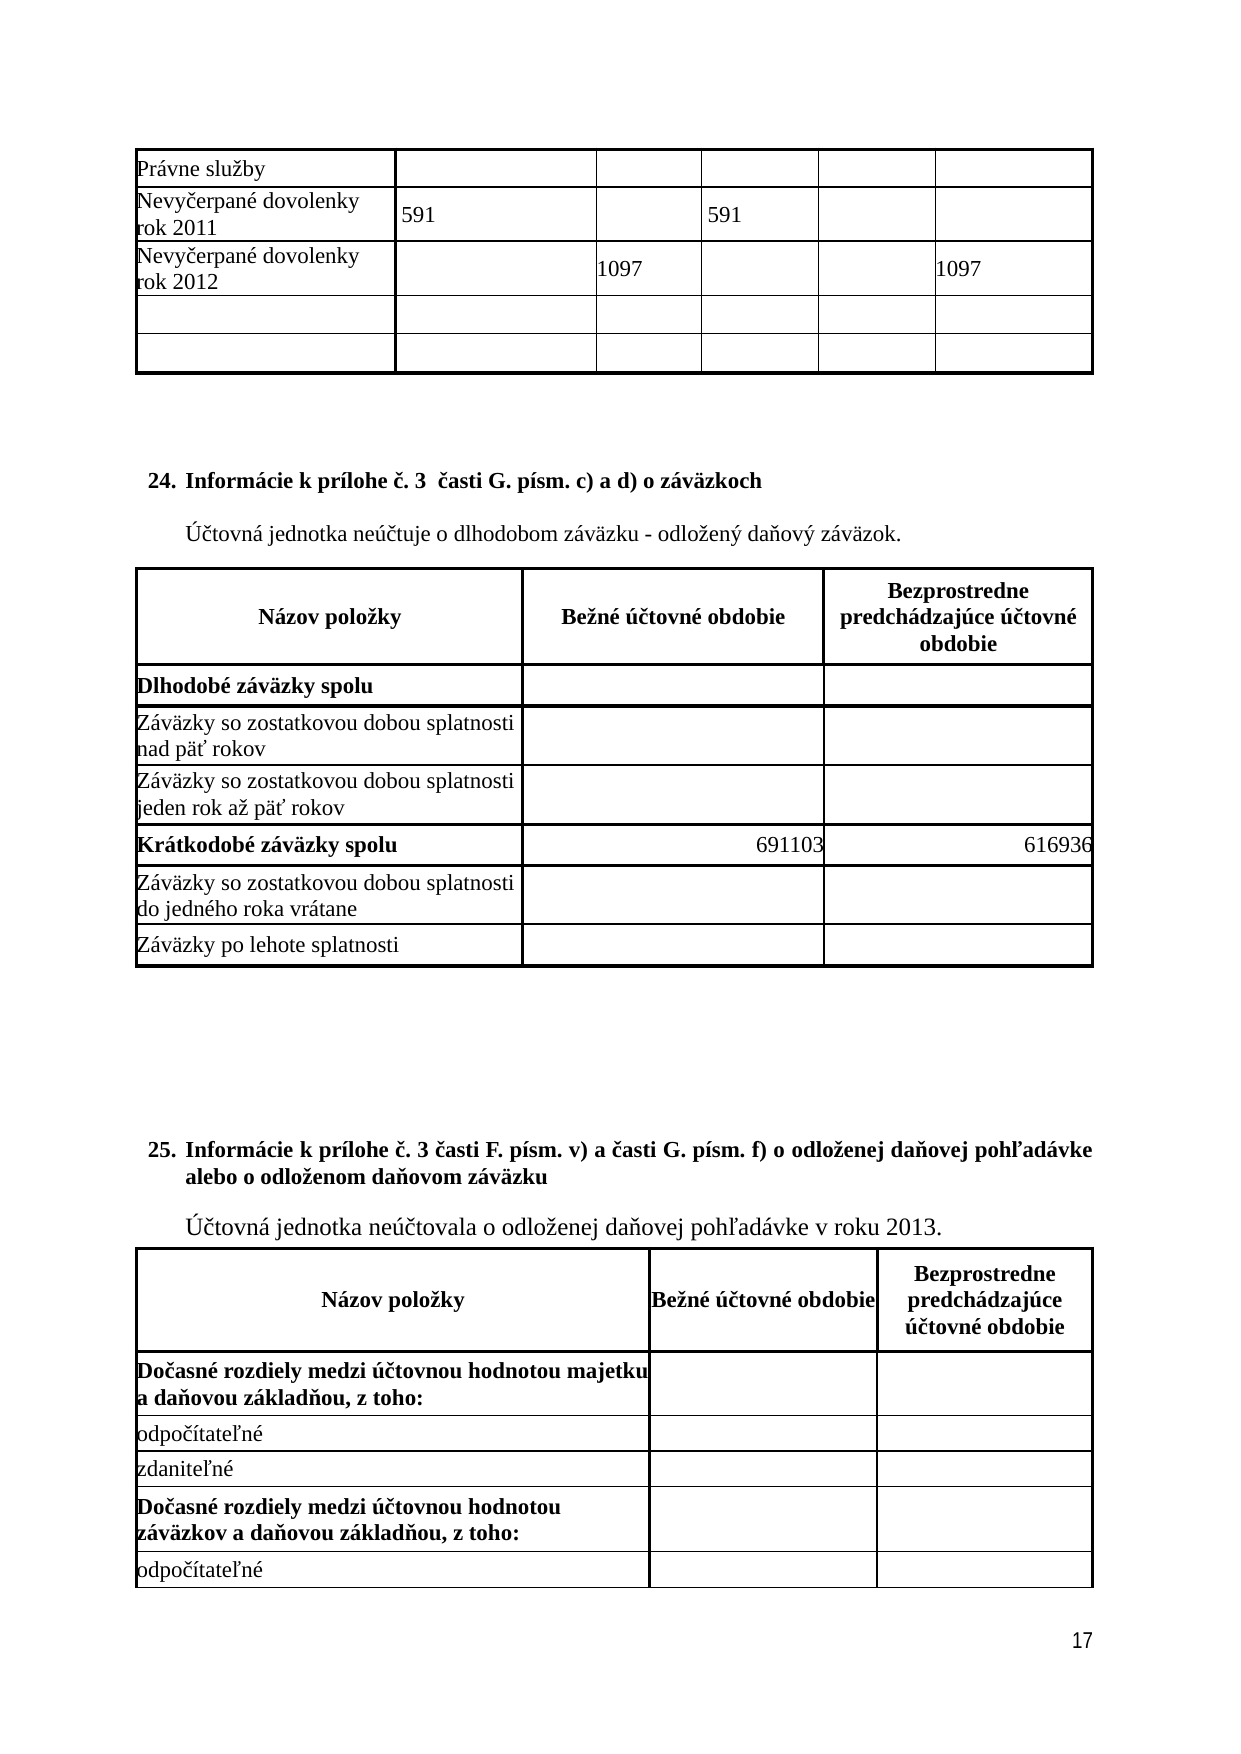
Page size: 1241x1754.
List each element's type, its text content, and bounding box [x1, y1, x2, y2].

table_cell [825, 708, 1091, 763]
table_cell [936, 151, 1091, 186]
table_cell [878, 1353, 1091, 1415]
table_cell Nevyčerpané dovolenky rok 2011 [138, 188, 394, 240]
table_cell [825, 867, 1091, 923]
table_cell [702, 242, 818, 294]
table_header Názov položky [138, 1250, 648, 1350]
table_cell [524, 766, 823, 822]
table_cell [878, 1487, 1091, 1551]
table_cell [524, 867, 823, 923]
table_cell 1097 [936, 242, 1091, 294]
table_cell Dočasné rozdiely medzi účtovnou hodnotou majetku a daňovou základňou, z toho: [138, 1353, 648, 1415]
table_cell [651, 1416, 876, 1450]
table_cell [936, 334, 1091, 371]
table_header Bezprostredne predchádzajúce účtovné obdobie [879, 1250, 1091, 1350]
table_cell odpočítateľné [138, 1552, 648, 1587]
table_cell [138, 334, 394, 371]
table_cell [597, 151, 701, 186]
table_cell zdaniteľné [138, 1452, 648, 1486]
table_cell 616936 [825, 826, 1091, 864]
table_cell Dlhodobé záväzky spolu [138, 666, 521, 704]
table_cell [819, 151, 935, 186]
table_cell [397, 151, 596, 186]
table_cell [524, 666, 823, 704]
table_cell Dočasné rozdiely medzi účtovnou hodnotou záväzkov a daňovou základňou, z toho: [138, 1487, 648, 1551]
table_cell [819, 296, 935, 333]
table_cell [819, 334, 935, 371]
title Informácie k prílohe č. 3 časti F. písm. v) a časti G. písm. f) o odloženej daňovej pohľadávke alebo o odloženom daňovom záväzku [148, 1137, 1093, 1189]
table_cell Nevyčerpané dovolenky rok 2012 [138, 242, 394, 294]
table_cell [651, 1552, 876, 1587]
text Účtovná jednotka neúčtovala o odloženej daňovej pohľadávke v roku 2013. [148, 1212, 1093, 1241]
list Informácie k prílohe č. 3 časti G. písm. c) a d) o záväzkoch [148, 467, 1093, 494]
table_cell [597, 296, 701, 333]
table_cell Záväzky so zostatkovou dobou splatnosti jeden rok až päť rokov [138, 766, 521, 822]
table_cell [936, 296, 1091, 333]
table_cell [878, 1416, 1091, 1450]
table_cell 591 [702, 188, 818, 240]
table_cell [138, 296, 394, 333]
table_header Bežné účtovné obdobie [651, 1250, 876, 1350]
table_cell Záväzky so zostatkovou dobou splatnosti nad päť rokov [138, 708, 521, 763]
table_header Názov položky [138, 570, 521, 663]
table_cell [397, 242, 596, 294]
table_cell [702, 151, 818, 186]
table_header Bežné účtovné obdobie [524, 570, 822, 663]
table_cell Krátkodobé záväzky spolu [138, 826, 521, 864]
list Účtovná jednotka neúčtuje o dlhodobom záväzku - odložený daňový záväzok. [185, 520, 1093, 546]
table_cell [651, 1487, 876, 1551]
table_cell [819, 242, 935, 294]
table_cell [651, 1353, 876, 1415]
table_cell [878, 1452, 1091, 1486]
table_cell [819, 188, 935, 240]
table_cell 591 [397, 188, 596, 240]
table_cell Záväzky so zostatkovou dobou splatnosti do jedného roka vrátane [138, 867, 521, 923]
table_cell [597, 334, 701, 371]
table_cell [397, 334, 596, 371]
table_cell [397, 296, 596, 333]
table_cell [524, 708, 823, 763]
table_cell [825, 766, 1091, 822]
table_cell [651, 1452, 876, 1486]
table_cell [597, 188, 701, 240]
table_cell [524, 925, 823, 964]
table_cell 691103 [524, 826, 823, 864]
table_cell [825, 925, 1091, 964]
table_cell [878, 1552, 1091, 1587]
table_cell Právne služby [138, 151, 394, 186]
table_cell [702, 296, 818, 333]
table_cell 1097 [597, 242, 701, 294]
table_header Bezprostredne predchádzajúce účtovné obdobie [825, 570, 1091, 663]
table_cell odpočítateľné [138, 1416, 648, 1450]
table_cell [825, 666, 1091, 704]
table_cell [936, 188, 1091, 240]
table_cell Záväzky po lehote splatnosti [138, 925, 521, 964]
table_cell [702, 334, 818, 371]
